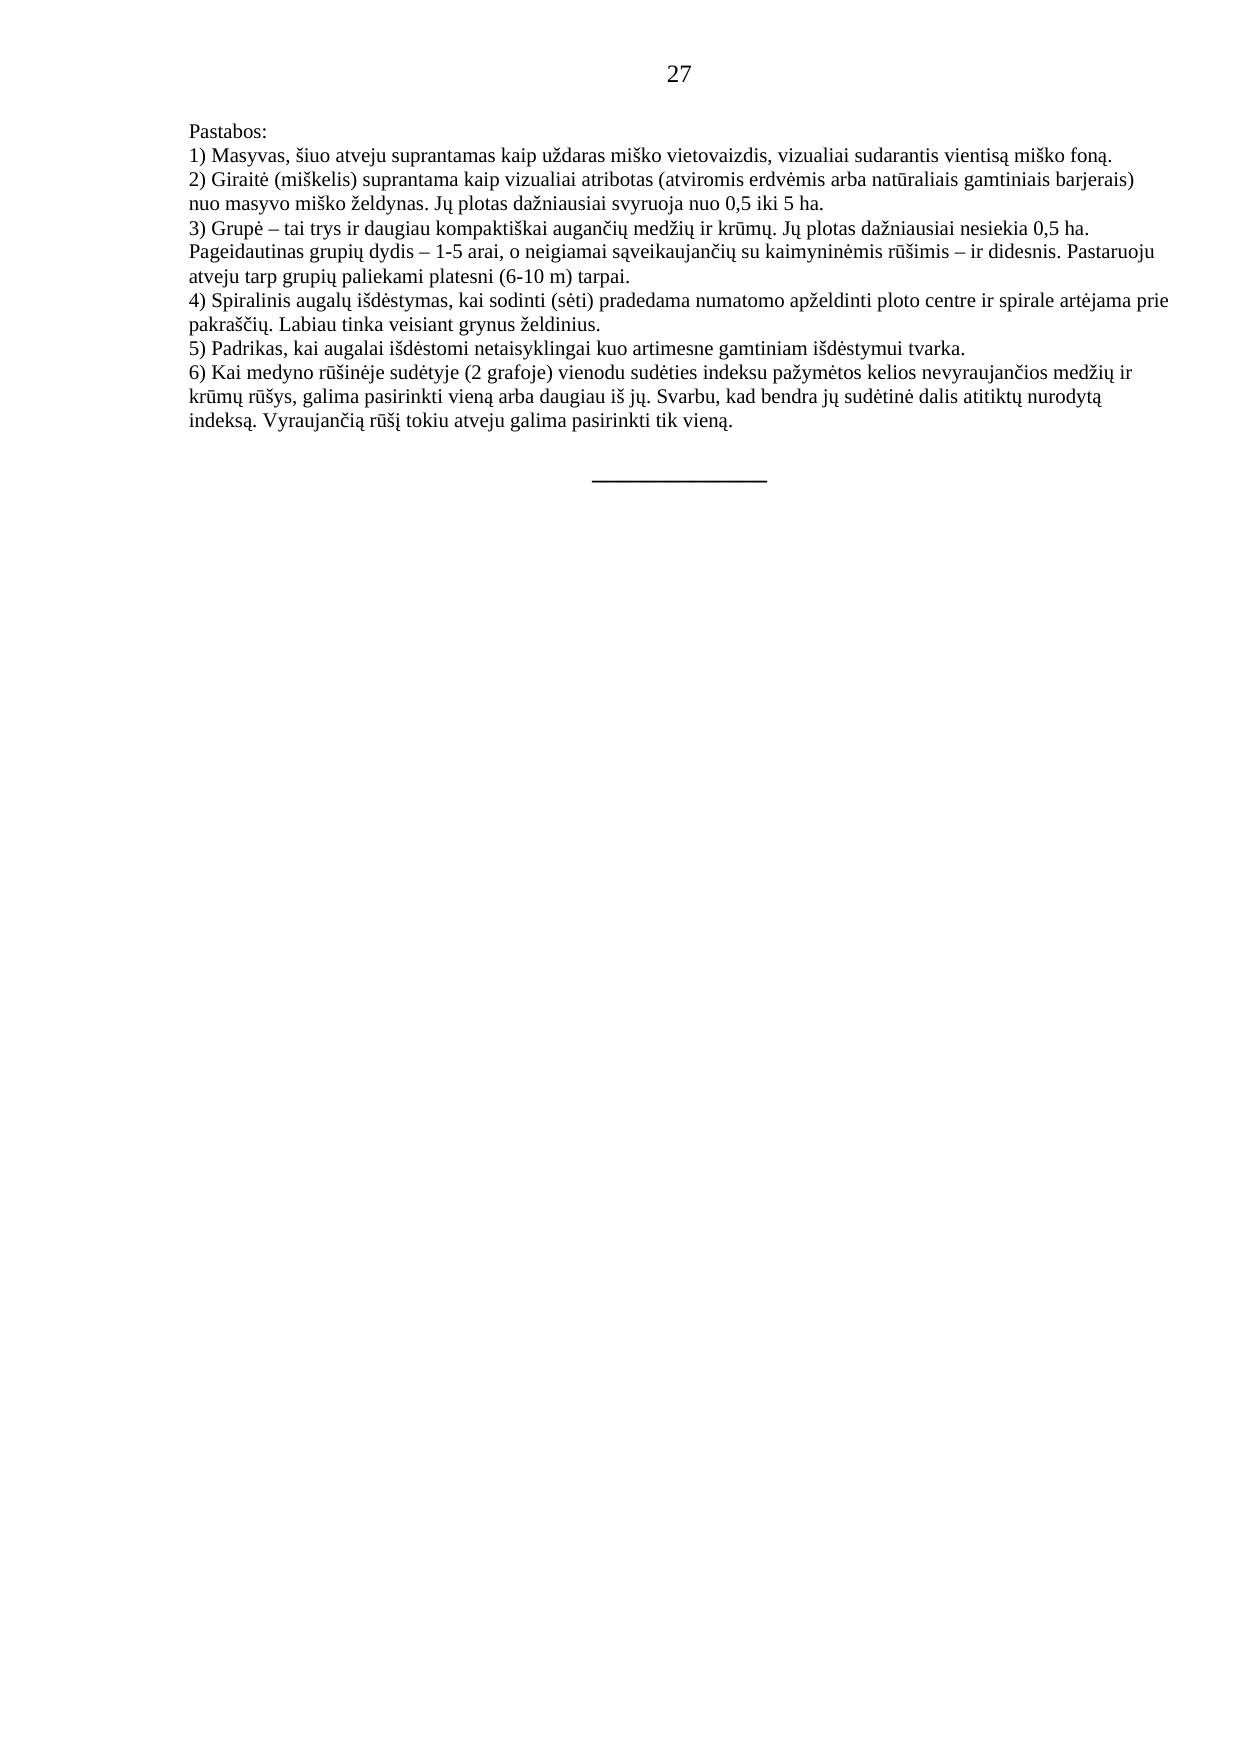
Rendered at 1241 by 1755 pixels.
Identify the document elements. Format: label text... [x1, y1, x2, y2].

table_cell Pastabos: 1) Masyvas, šiuo atveju suprantamas kaip uždaras miško vietovaizdis, vizualiai sudarantis vientisą miško foną. 2) Giraitė (miškelis) suprantama kaip vizualiai atribotas (atviromis erdvėmis arba natūraliais gamtiniais barjerais) nuo masyvo miško želdynas. Jų plotas dažniausiai svyruoja nuo 0,5 iki 5 ha. 3) Grupė – tai trys ir daugiau kompaktiškai augančių medžių ir krūmų. Jų plotas dažniausiai nesiekia 0,5 ha. Pageidautinas grupių dydis – 1-5 arai, o neigiamai sąveikaujančių su kaimyninėmis rūšimis – ir didesnis. Pastaruoju atveju tarp grupių paliekami platesni (6-10 m) tarpai. 4) Spiralinis augalų išdėstymas, kai sodinti (sėti) pradedama numatomo apželdinti ploto centre ir spirale artėjama prie pakraščių. Labiau tinka veisiant grynus želdinius. 5) Padrikas, kai augalai išdėstomi netaisyklingai kuo artimesne gamtiniam išdėstymui tvarka. 6) Kai medyno rūšinėje sudėtyje (2 grafoje) vienodu sudėties indeksu pažymėtos kelios nevyraujančios medžių ir krūmų rūšys, galima pasirinkti vieną arba daugiau iš jų. Svarbu, kad bendra jų sudėtinė dalis atitiktų nurodytą indeksą. Vyraujančią rūšį tokiu atveju galima pasirinkti tik vieną. [177, 118, 1181, 456]
text ______________ [177, 456, 1181, 485]
